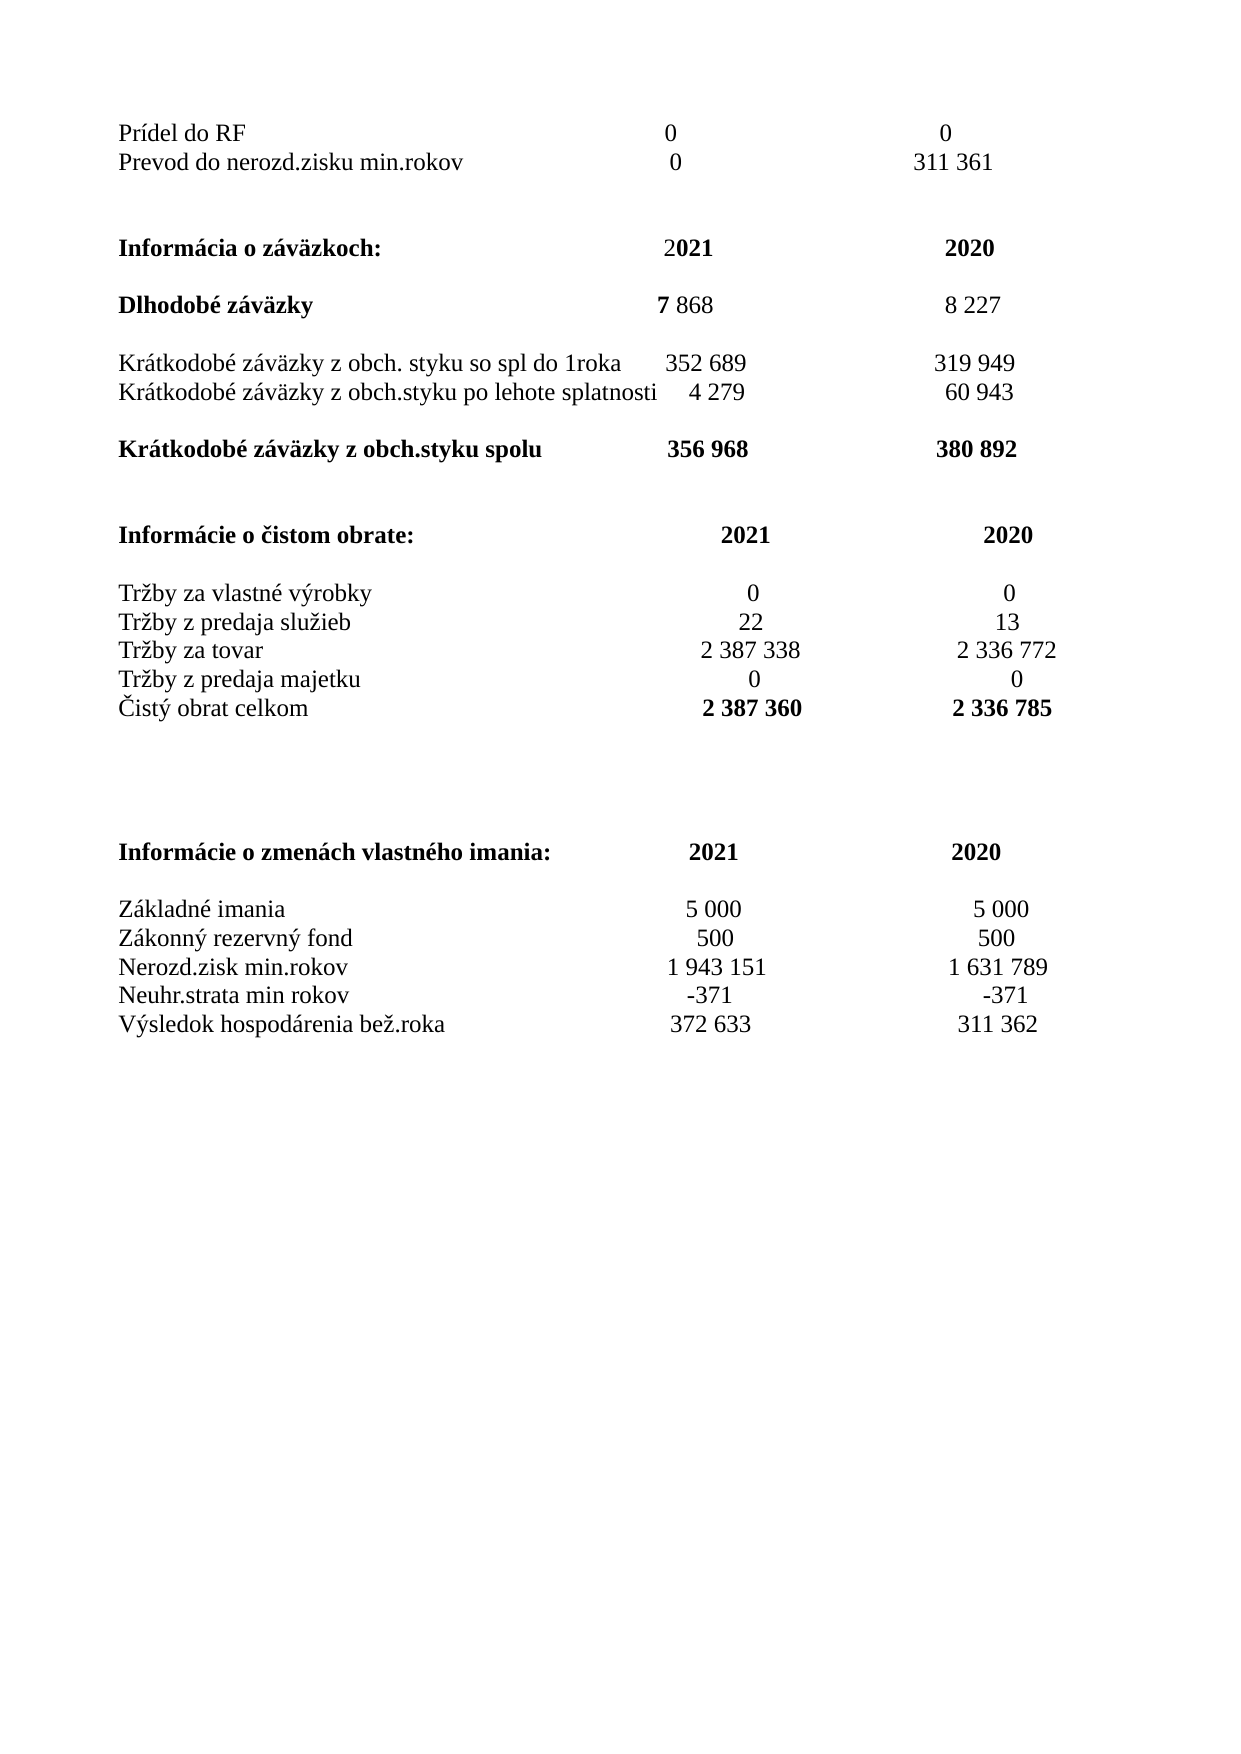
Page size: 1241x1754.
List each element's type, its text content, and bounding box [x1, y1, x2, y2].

text Informácie o zmenách vlastného imania: 2021 2020 [118, 837, 1122, 866]
text Čistý obrat celkom 2 387 360 2 336 785 [118, 693, 1122, 722]
text Základné imania 5 000 5 000 [118, 894, 1122, 923]
text Krátkodobé záväzky z obch.styku spolu 356 968 380 892 [118, 434, 1122, 463]
text Prídel do RF 0 0 [118, 118, 1122, 147]
text Krátkodobé záväzky z obch.styku po lehote splatnosti 4 279 60 943 [118, 377, 1122, 406]
text Výsledok hospodárenia bež.roka 372 633 311 362 [118, 1009, 1122, 1038]
text Informácie o čistom obrate: 2021 2020 [118, 521, 1122, 549]
text Prevod do nerozd.zisku min.rokov 0 311 361 [118, 147, 1122, 176]
text Informácia o záväzkoch: 2021 2020 [118, 233, 1122, 262]
text Dlhodobé záväzky 7 868 8 227 [118, 291, 1122, 319]
text Zákonný rezervný fond 500 500 [118, 923, 1122, 952]
text Tržby z predaja služieb 22 13 [118, 607, 1122, 636]
text Tržby za vlastné výrobky 0 0 [118, 578, 1122, 607]
text Tržby za tovar 2 387 338 2 336 772 [118, 636, 1122, 664]
text Krátkodobé záväzky z obch. styku so spl do 1roka 352 689 319 949 [118, 348, 1122, 377]
text Nerozd.zisk min.rokov 1 943 151 1 631 789 [118, 952, 1122, 981]
text Neuhr.strata min rokov -371 -371 [118, 981, 1122, 1009]
text Tržby z predaja majetku 0 0 [118, 664, 1122, 693]
